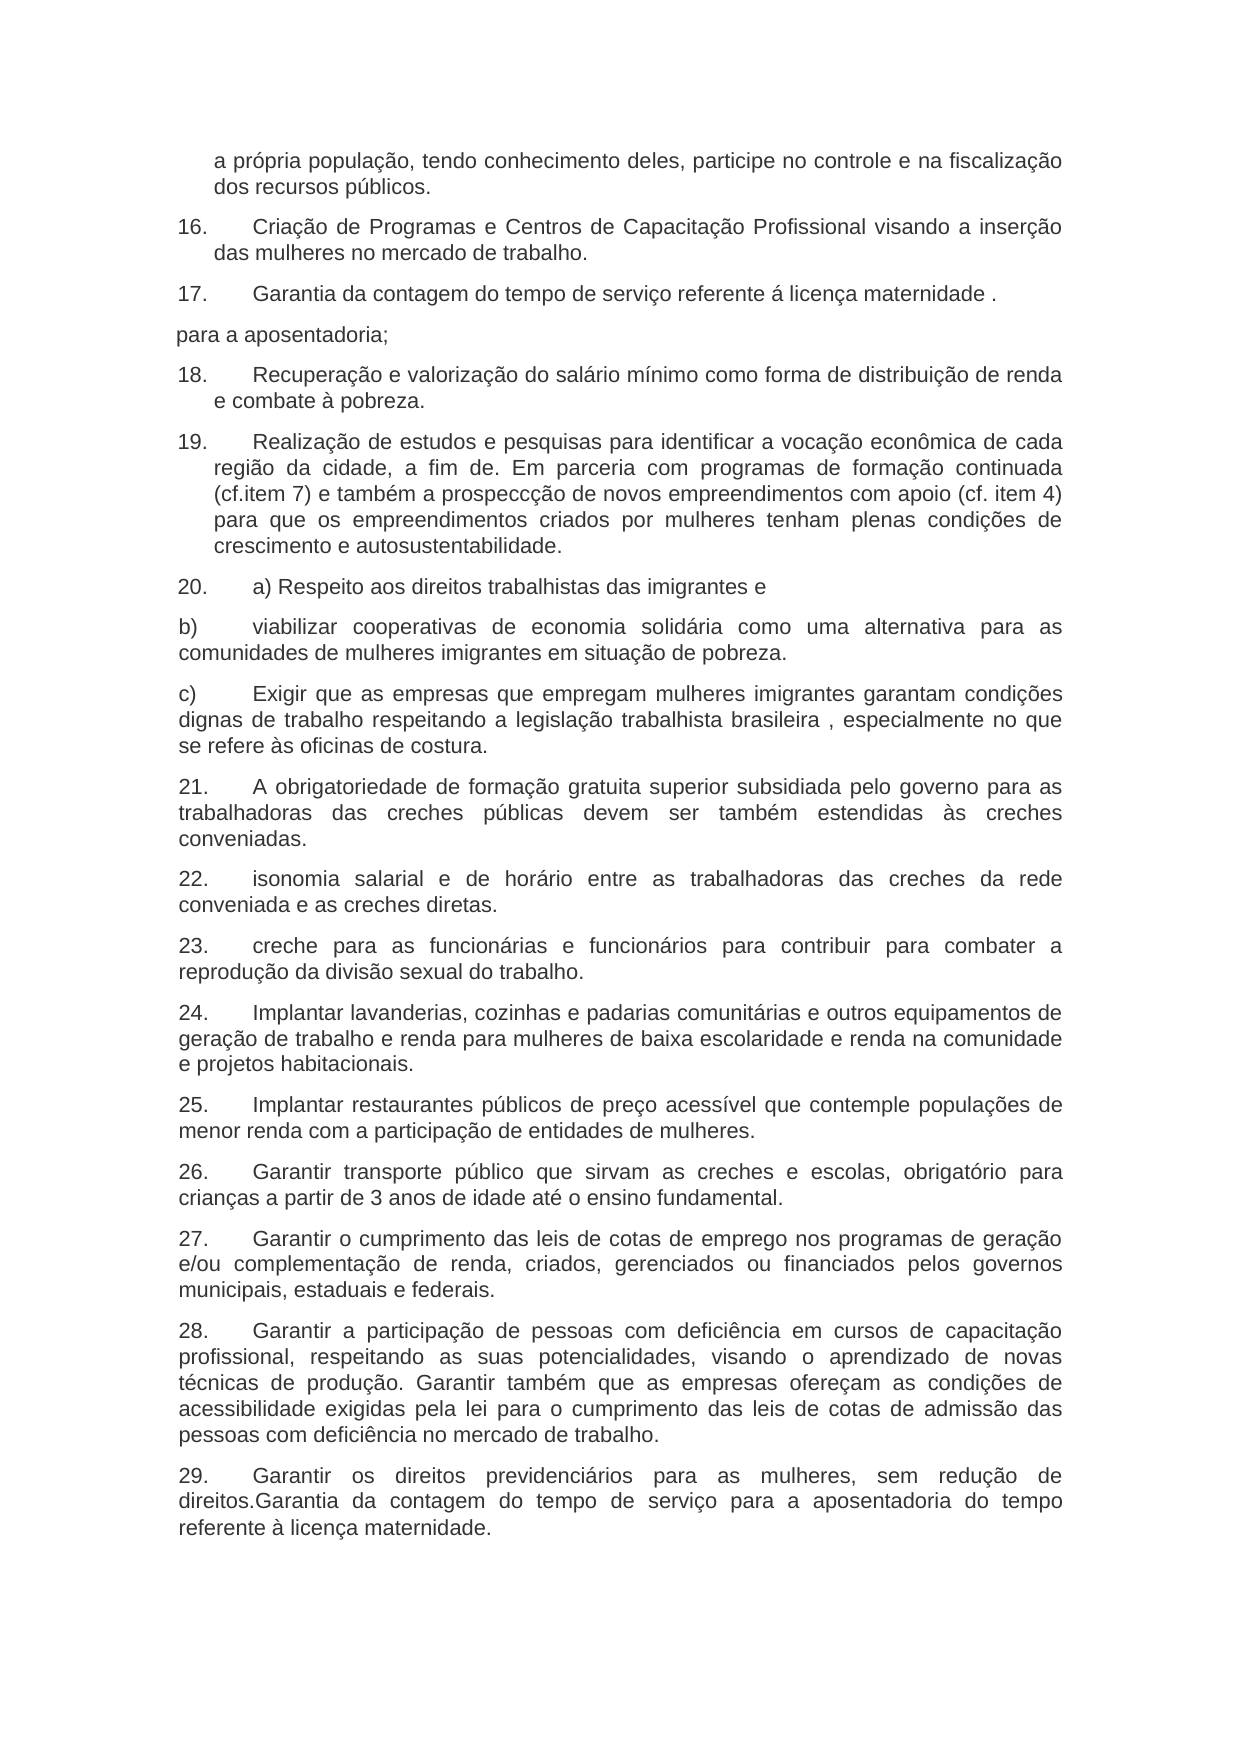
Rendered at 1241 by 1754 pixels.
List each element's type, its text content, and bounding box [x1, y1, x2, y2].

list A obrigatoriedade de formação gratuita superior subsidiada pelo governo para as trabalhadoras das creches públicas devem ser também estendidas às creches conveniadas. [178, 773, 1064, 851]
list viabilizar cooperativas de economia solidária como uma alternativa para as comunidades de mulheres imigrantes em situação de pobreza. [178, 614, 1064, 665]
list Implantar lavanderias, cozinhas e padarias comunitárias e outros equipamentos de geração de trabalho e renda para mulheres de baixa escolaridade e renda na comunidade e projetos habitacionais. [178, 999, 1064, 1077]
list Implantar restaurantes públicos de preço acessível que contemple populações de menor renda com a participação de entidades de mulheres. [178, 1092, 1064, 1143]
list Exigir que as empresas que empregam mulheres imigrantes garantam condições dignas de trabalho respeitando a legislação trabalhista brasileira , especialmente no que se refere às oficinas de costura. [178, 681, 1064, 758]
list Realização de estudos e pesquisas para identificar a vocação econômica de cada região da cidade, a fim de. Em parceria com programas de formação continuada (cf.item 7) e também a prospeccção de novos empreendimentos com apoio (cf. item 4) para que os empreendimentos criados por mulheres tenham plenas condições de crescimento e autosustentabilidade. [177, 429, 1064, 558]
list a) Respeito aos direitos trabalhistas das imigrantes e [177, 573, 1064, 599]
list Criação de Programas e Centros de Capacitação Profissional visando a inserção das mulheres no mercado de trabalho. [177, 214, 1064, 265]
list isonomia salarial e de horário entre as trabalhadoras das creches da rede conveniada e as creches diretas. [178, 866, 1064, 917]
list Garantir a participação de pessoas com deficiência em cursos de capacitação profissional, respeitando as suas potencialidades, visando o aprendizado de novas técnicas de produção. Garantir também que as empresas ofereçam as condições de acessibilidade exigidas pela lei para o cumprimento das leis de cotas de admissão das pessoas com deficiência no mercado de trabalho. [178, 1318, 1064, 1447]
list Recuperação e valorização do salário mínimo como forma de distribuição de renda e combate à pobreza. [177, 362, 1064, 413]
list creche para as funcionárias e funcionários para contribuir para combater a reprodução da divisão sexual do trabalho. [178, 933, 1064, 984]
list a própria população, tendo conhecimento deles, participe no controle e na fiscalização dos recursos públicos. [177, 148, 1064, 199]
list Garantir os direitos previdenciários para as mulheres, sem redução de direitos.Garantia da contagem do tempo de serviço para a aposentadoria do tempo referente à licença maternidade. [178, 1462, 1064, 1539]
list Garantir o cumprimento das leis de cotas de emprego nos programas de geração e/ou complementação de renda, criados, gerenciados ou financiados pelos governos municipais, estaduais e federais. [178, 1225, 1064, 1302]
list Garantir transporte público que sirvam as creches e escolas, obrigatório para crianças a partir de 3 anos de idade até o ensino fundamental. [178, 1159, 1064, 1210]
list Garantia da contagem do tempo de serviço referente á licença maternidade . [177, 281, 1064, 306]
text para a aposentadoria; [176, 322, 1064, 347]
